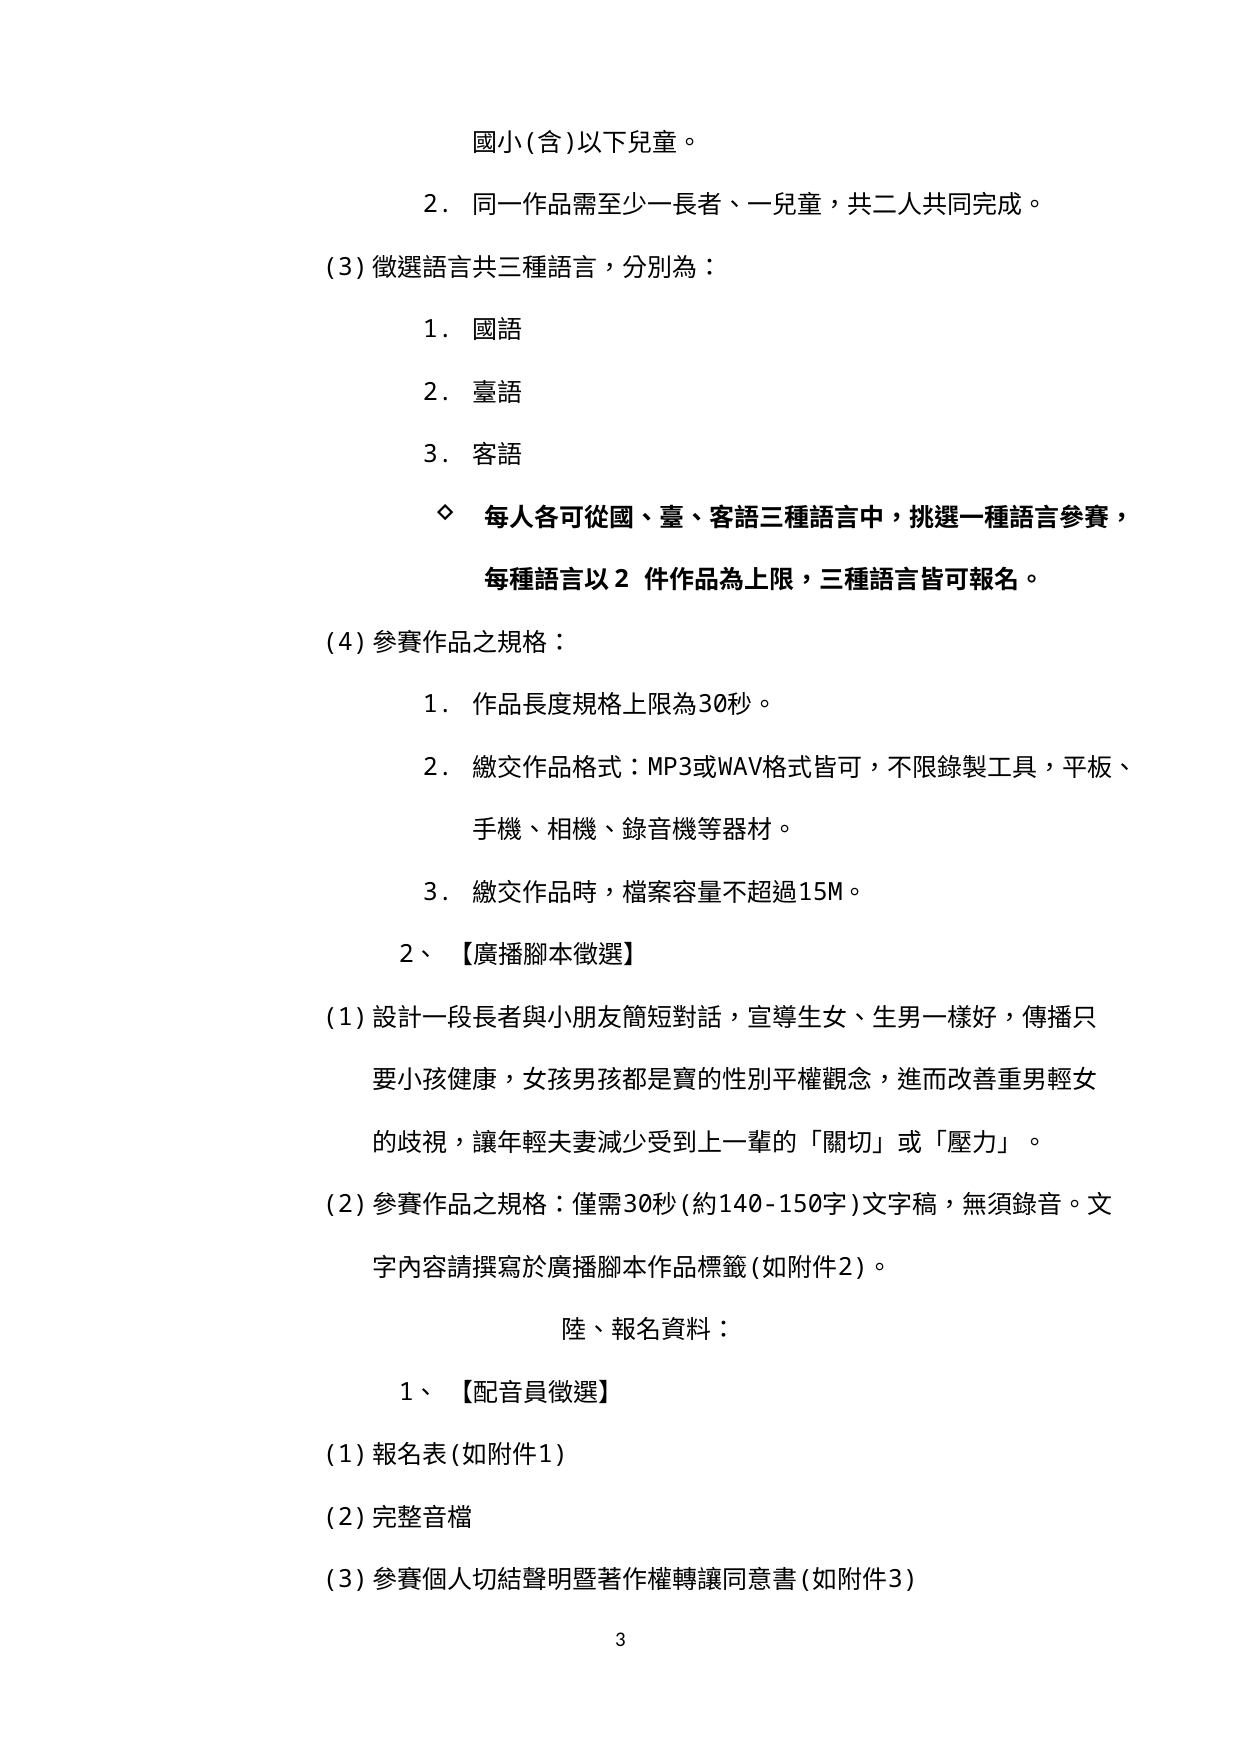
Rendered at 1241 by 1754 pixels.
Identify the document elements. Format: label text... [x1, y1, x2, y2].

list 同一作品需至少一長者、一兒童，共二人共同完成。 [423, 161, 1122, 223]
list 參賽個人切結聲明暨著作權轉讓同意書(如附件3) [323, 1536, 1122, 1598]
list 參賽作品之規格：僅需30秒(約140-150字)文字稿，無須錄音。文字內容請撰寫於廣播腳本作品標籤(如附件2)。 [323, 1161, 1122, 1286]
list 報名表(如附件1) [323, 1411, 1122, 1473]
list 繳交作品格式：MP3或WAV格式皆可，不限錄製工具，平板、手機、相機、錄音機等器材。 [423, 723, 1122, 848]
list 客語 [423, 411, 1122, 473]
list 報名資料： [561, 1286, 1122, 1348]
list 設計一段長者與小朋友簡短對話，宣導生女、生男一樣好，傳播只要小孩健康，女孩男孩都是寶的性別平權觀念，進而改善重男輕女的歧視，讓年輕夫妻減少受到上一輩的「關切」或「壓力」。 [323, 973, 1122, 1161]
list 國小(含)以下兒童。 [423, 98, 1122, 161]
list 參賽作品之規格： [323, 598, 1122, 661]
list 每人各可從國、臺、客語三種語言中，挑選一種語言參賽，每種語言以2 件作品為上限，三種語言皆可報名。 [434, 473, 1122, 598]
list 徵選語言共三種語言，分別為： [323, 223, 1122, 286]
list 完整音檔 [323, 1473, 1122, 1536]
list 【廣播腳本徵選】 [399, 911, 1122, 973]
list 【配音員徵選】 [399, 1348, 1122, 1411]
list 作品長度規格上限為30秒。 [423, 661, 1122, 723]
list 繳交作品時，檔案容量不超過15M。 [423, 848, 1122, 911]
list 臺語 [423, 348, 1122, 411]
list 國語 [423, 286, 1122, 348]
